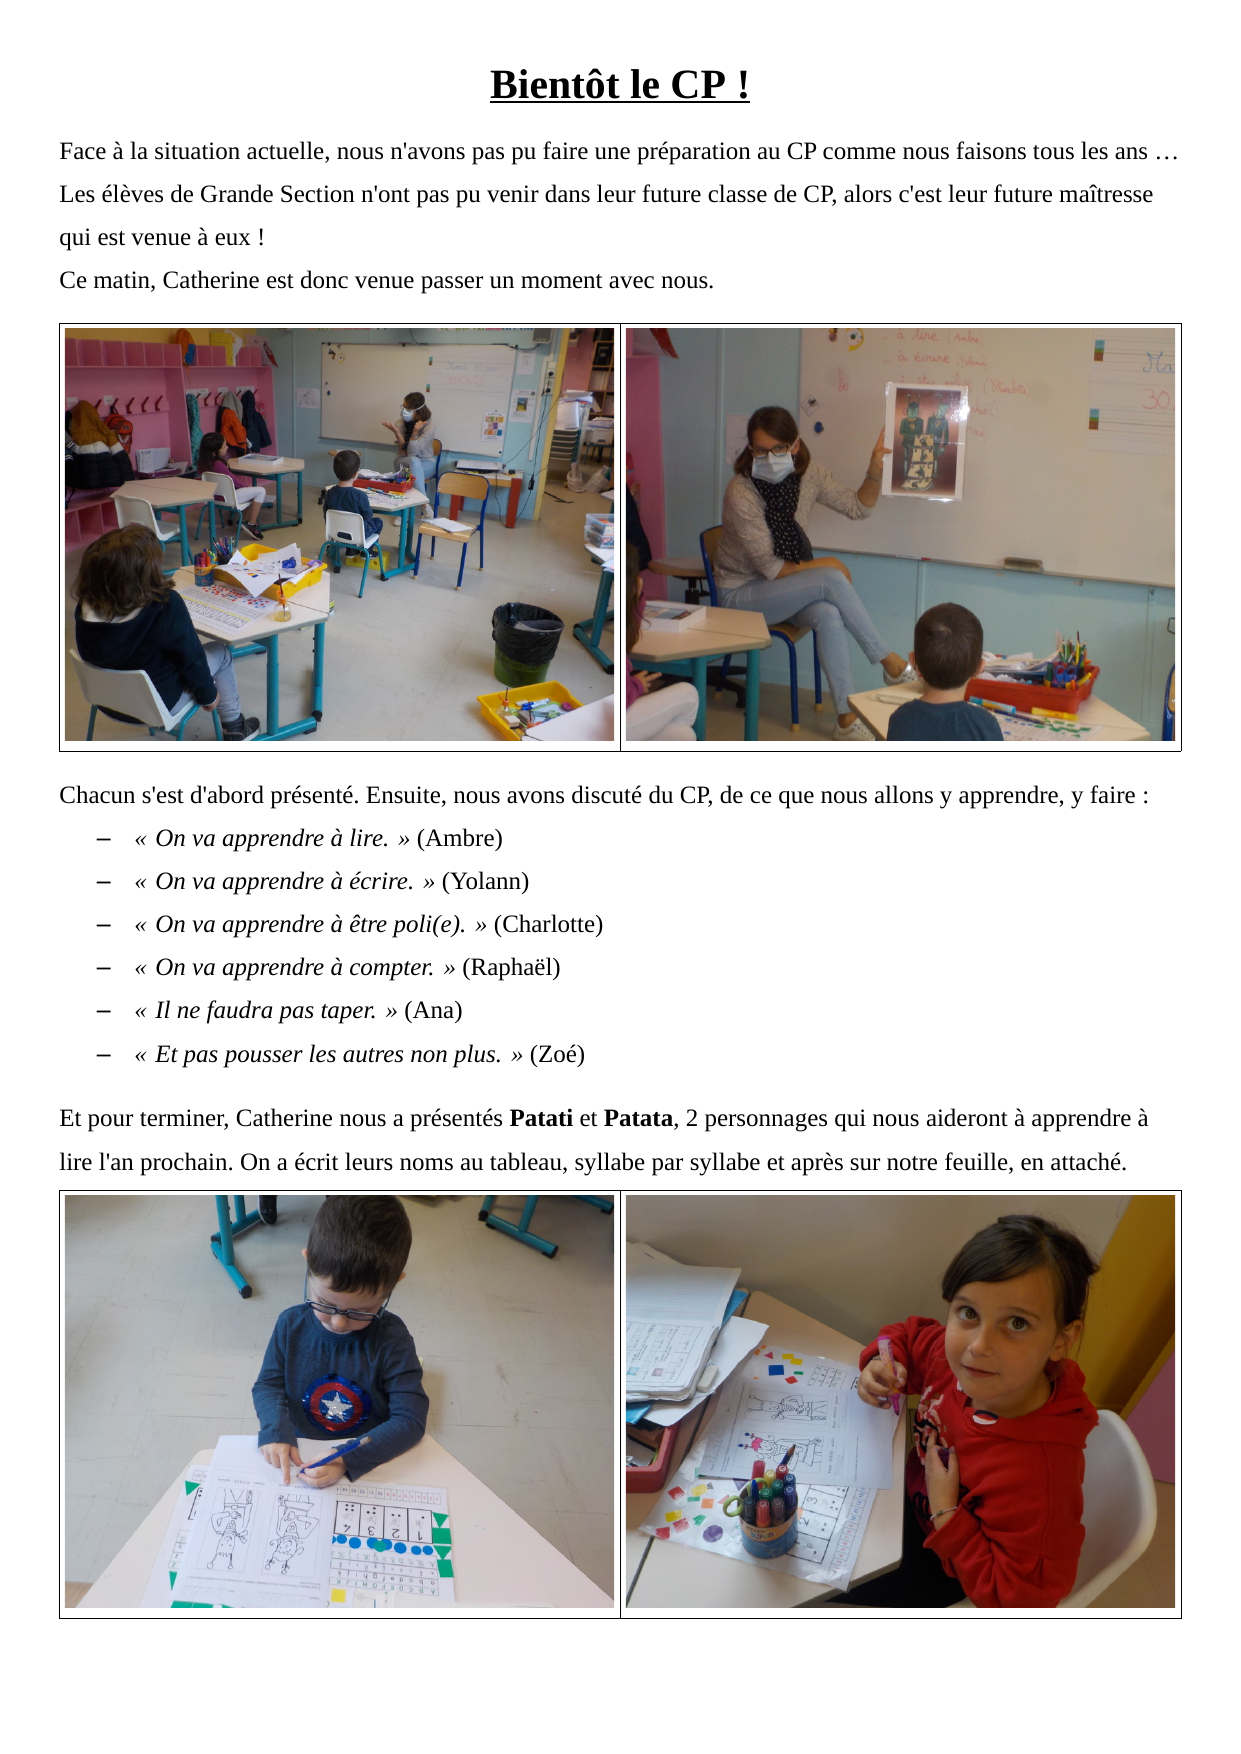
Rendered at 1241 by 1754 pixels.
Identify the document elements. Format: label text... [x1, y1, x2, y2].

text Ce matin, Catherine est donc venue passer un moment avec nous. [59, 265, 1181, 294]
list « On va apprendre à lire. » (Ambre) [97, 823, 1181, 852]
list « On va apprendre à écrire. » (Yolann) [97, 866, 1181, 895]
table_header [60, 329, 620, 751]
table_header [60, 1191, 620, 1618]
picture [625, 1195, 1176, 1608]
text Bientôt le CP ! [59, 59, 1181, 107]
list « Et pas pousser les autres non plus. » (Zoé) [97, 1039, 1181, 1067]
picture [64, 328, 615, 741]
text Les élèves de Grande Section n'ont pas pu venir dans leur future classe de CP, alors c'est leur future maîtresse qui est venue à eux ! [59, 179, 1181, 251]
list « Il ne faudra pas taper. » (Ana) [97, 996, 1181, 1024]
table_header [621, 324, 1181, 328]
text Chacun s'est d'abord présenté. Ensuite, nous avons discuté du CP, de ce que nous allons y apprendre, y faire : [59, 780, 1181, 809]
list « On va apprendre à être poli(e). » (Charlotte) [97, 909, 1181, 938]
picture [64, 1195, 615, 1608]
table_header [60, 324, 620, 328]
table_header [621, 1191, 1181, 1618]
list « On va apprendre à compter. » (Raphaël) [97, 952, 1181, 981]
text Face à la situation actuelle, nous n'avons pas pu faire une préparation au CP comme nous faisons tous les ans … [59, 136, 1181, 164]
table_header [621, 329, 1181, 751]
picture [625, 328, 1176, 741]
text Et pour terminer, Catherine nous a présentés Patati et Patata, 2 personnages qui nous aideront à apprendre à lire l'an prochain. On a écrit leurs noms au tableau, syllabe par syllabe et après sur notre feuille, en attaché. [59, 1103, 1181, 1175]
